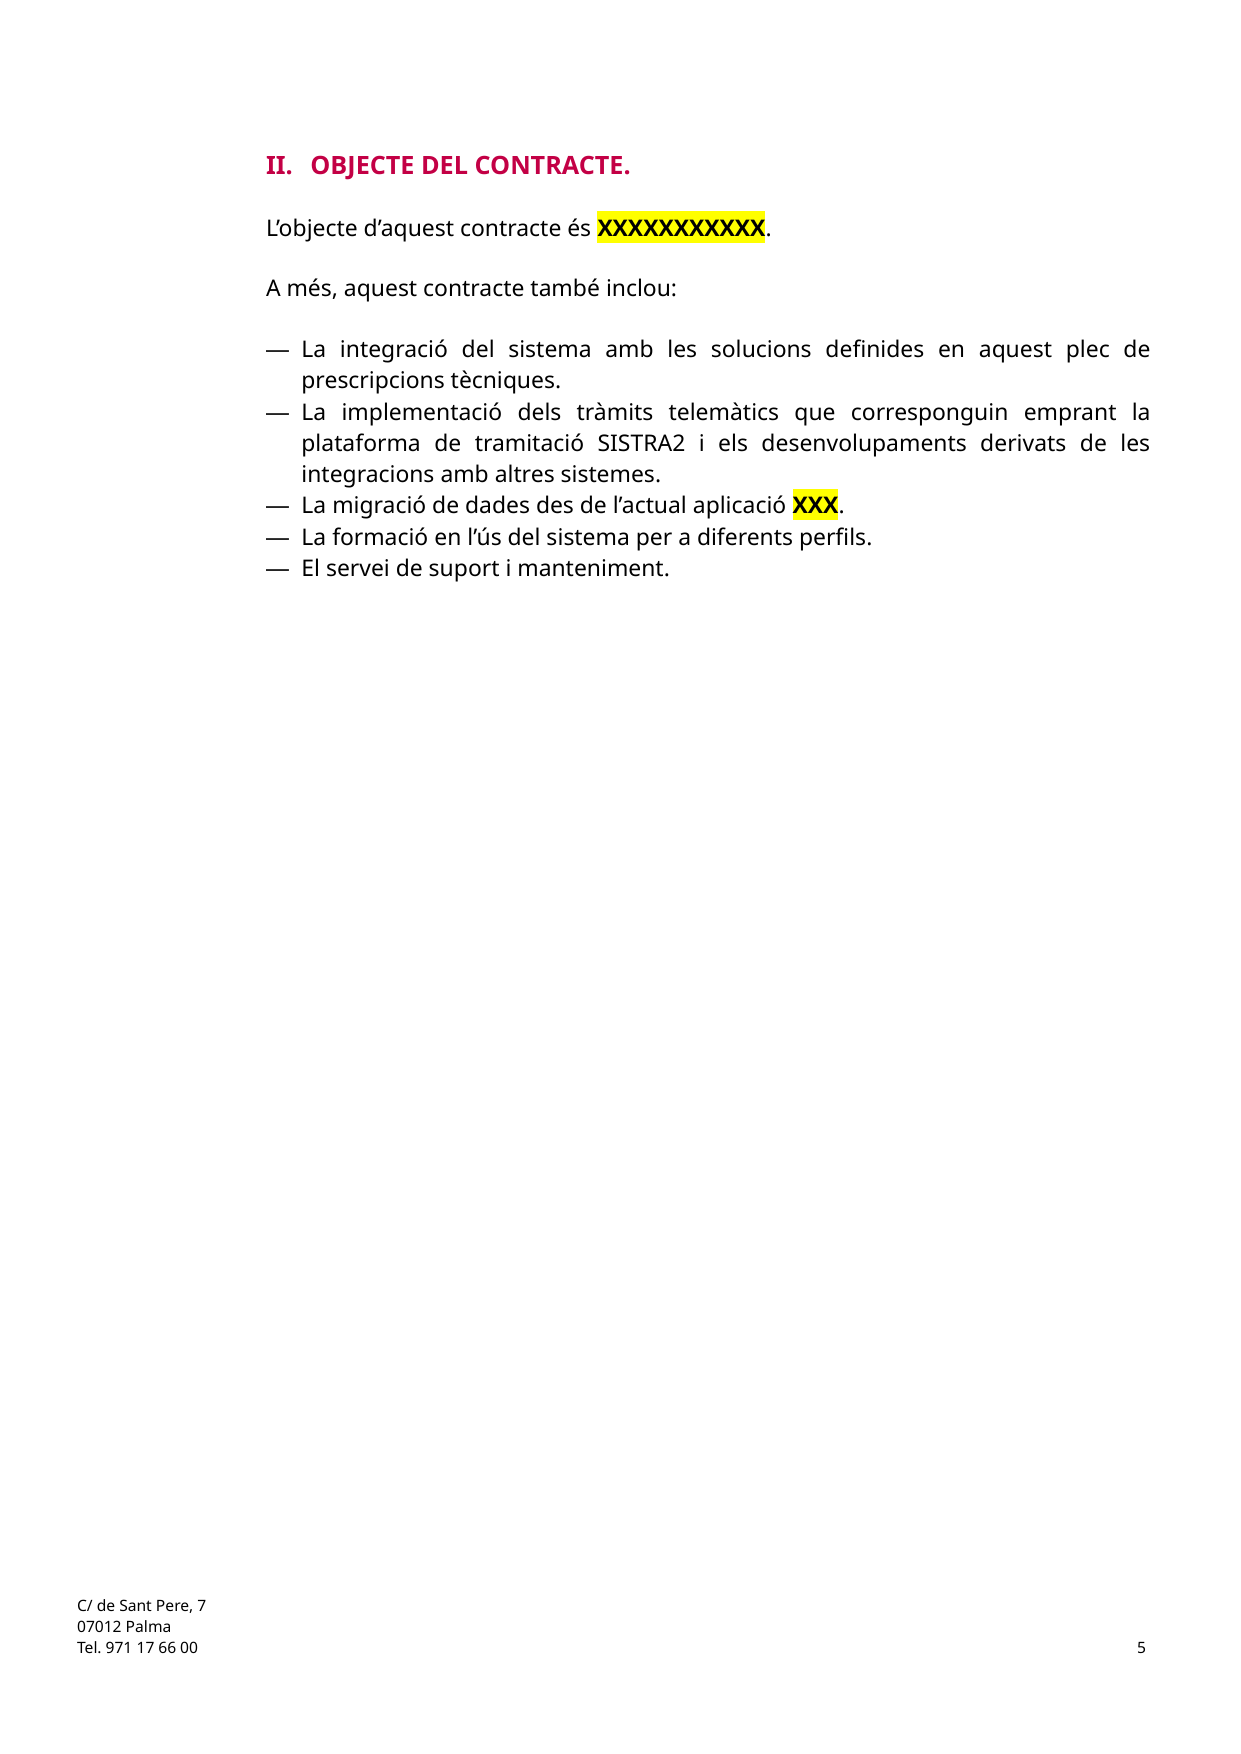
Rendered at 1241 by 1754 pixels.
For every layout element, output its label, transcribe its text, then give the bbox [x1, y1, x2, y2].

list La formació en l’ús del sistema per a diferents perfils. [266, 520, 1152, 552]
list La integració del sistema amb les solucions definides en aquest plec de prescripcions tècniques. [266, 333, 1152, 395]
list La migració de dades des de l’actual aplicació XXX. [838, 489, 1152, 520]
text L’objecte d’aquest contracte és XXXXXXXXXXX. [266, 211, 597, 243]
list La migració de dades des de l’actual aplicació XXX. [266, 489, 793, 520]
subtitle Objecte del contracte. [266, 148, 1152, 182]
list La implementació dels tràmits telemàtics que corresponguin emprant la plataforma de tramitació SISTRA2 i els desenvolupaments derivats de les integracions amb altres sistemes. [266, 395, 1152, 489]
text L’objecte d’aquest contracte és XXXXXXXXXXX. [765, 211, 1152, 243]
list El servei de suport i manteniment. [266, 552, 1152, 583]
text A més, aquest contracte també inclou: [266, 272, 1152, 303]
